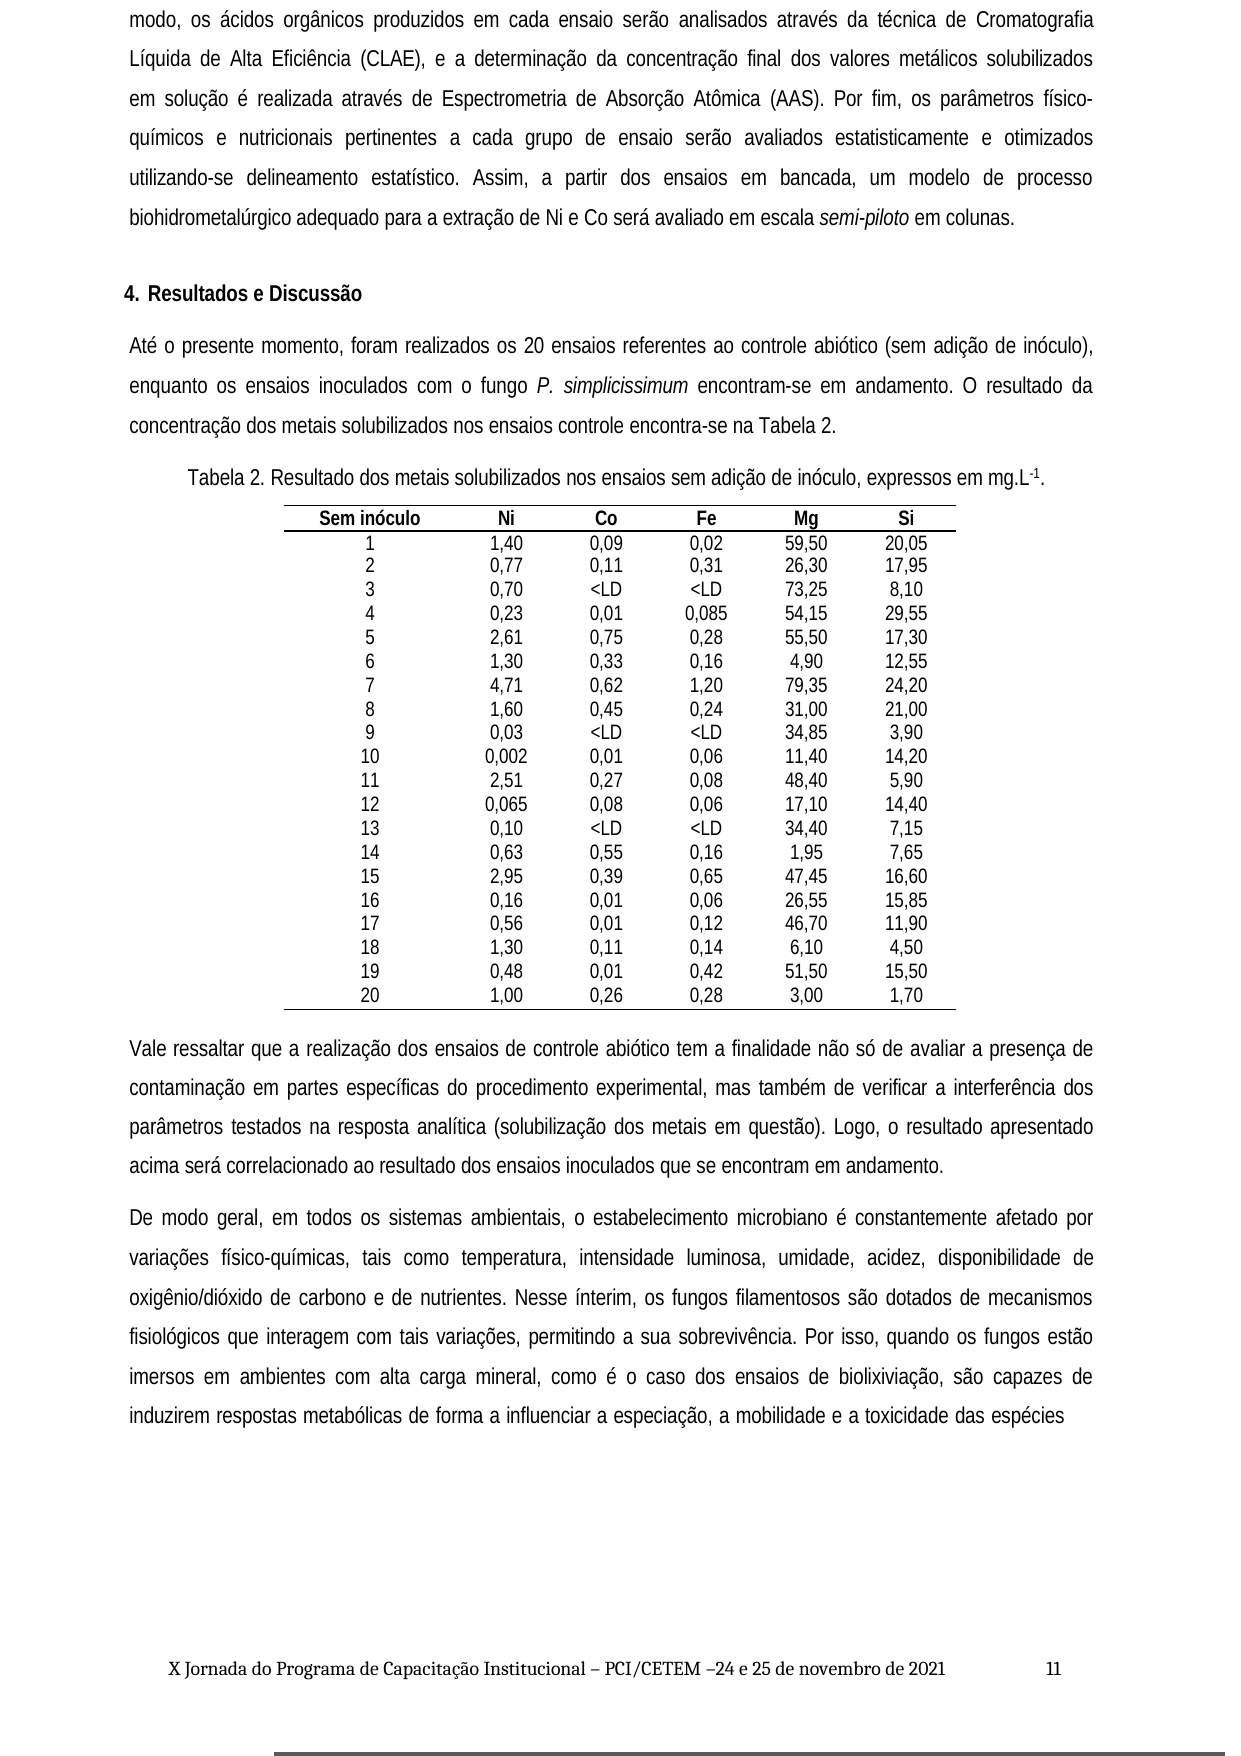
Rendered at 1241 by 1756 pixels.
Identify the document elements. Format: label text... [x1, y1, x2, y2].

table_cell 12,55 [856, 650, 956, 674]
table_cell 17,30 [856, 626, 956, 650]
table_cell 11,90 [856, 913, 956, 936]
table_cell 0,09 [559, 532, 654, 554]
table_cell 0,62 [559, 674, 654, 698]
table_header Ni [453, 506, 559, 530]
table_cell 0,03 [453, 721, 559, 745]
table_cell 48,40 [756, 769, 856, 793]
table_cell 0,48 [453, 960, 559, 984]
table_header Fe [654, 506, 756, 530]
table_cell 29,55 [856, 602, 956, 626]
table_cell 0,42 [654, 960, 756, 984]
table_cell 14 [284, 841, 453, 865]
table_cell 18 [284, 936, 453, 960]
table_cell 1 [284, 532, 453, 554]
table_cell 26,55 [756, 889, 856, 912]
table_header Co [559, 506, 654, 530]
table_cell 0,06 [654, 745, 756, 769]
table_cell 9 [284, 721, 453, 745]
table_cell 3,00 [756, 984, 856, 1009]
table_cell 26,30 [756, 554, 856, 578]
table_cell 1,30 [453, 936, 559, 960]
table_cell 0,65 [654, 865, 756, 889]
table_cell 0,16 [654, 650, 756, 674]
table_cell 6,10 [756, 936, 856, 960]
text Tabela 2. Resultado dos metais solubilizados nos ensaios sem adição de inóculo, expressos em mg.L-1. [187, 464, 1111, 490]
table_cell 59,50 [756, 532, 856, 554]
table_cell 17 [284, 913, 453, 936]
table_cell 17,95 [856, 554, 956, 578]
table_cell 34,40 [756, 817, 856, 841]
table_cell 0,77 [453, 554, 559, 578]
table_cell 0,24 [654, 698, 756, 721]
table_cell 19 [284, 960, 453, 984]
table_cell 0,085 [654, 602, 756, 626]
table_cell 31,00 [756, 698, 856, 721]
table_cell 2,61 [453, 626, 559, 650]
table_cell <LD [654, 817, 756, 841]
table_cell 0,45 [559, 698, 654, 721]
table_cell 15,50 [856, 960, 956, 984]
text Até o presente momento, foram realizados os 20 ensaios referentes ao controle abiótico (sem adição de inóculo), enquanto os ensaios inoculados com o fungo P. simplicissimum encontram-se em andamento. O resultado da concentração dos metais solubilizados nos ensaios controle encontra-se na Tabela 2. [129, 332, 1094, 438]
table_cell 0,75 [559, 626, 654, 650]
table_cell 15 [284, 865, 453, 889]
text De modo geral, em todos os sistemas ambientais, o estabelecimento microbiano é constantemente afetado por variações físico-químicas, tais como temperatura, intensidade luminosa, umidade, acidez, disponibilidade de oxigênio/dióxido de carbono e de nutrientes. Nesse ínterim, os fungos filamentosos são dotados de mecanismos fisiológicos que interagem com tais variações, permitindo a sua sobrevivência. Por isso, quando os fungos estão imersos em ambientes com alta carga mineral, como é o caso dos ensaios de biolixiviação, são capazes de induzirem respostas metabólicas de forma a influenciar a especiação, a mobilidade e a toxicidade das espécies [129, 1204, 1094, 1429]
table_cell 10 [284, 745, 453, 769]
table_cell 14,20 [856, 745, 956, 769]
table_cell 34,85 [756, 721, 856, 745]
table_cell <LD [559, 817, 654, 841]
table_cell 1,00 [453, 984, 559, 1009]
table_cell 1,95 [756, 841, 856, 865]
table_cell 6 [284, 650, 453, 674]
table_cell 13 [284, 817, 453, 841]
table_cell 0,06 [654, 889, 756, 912]
table_cell 0,08 [559, 793, 654, 817]
table_cell 4,50 [856, 936, 956, 960]
table_cell 8,10 [856, 578, 956, 602]
table_cell 0,16 [453, 889, 559, 912]
table_cell 0,01 [559, 913, 654, 936]
table_cell 0,28 [654, 626, 756, 650]
table_cell 15,85 [856, 889, 956, 912]
table_cell 7,15 [856, 817, 956, 841]
table_cell 3 [284, 578, 453, 602]
table_cell 21,00 [856, 698, 956, 721]
table_cell 1,70 [856, 984, 956, 1009]
table_cell 7,65 [856, 841, 956, 865]
table_cell 4,90 [756, 650, 856, 674]
table_cell 0,08 [654, 769, 756, 793]
table_cell 3,90 [856, 721, 956, 745]
table_cell 11,40 [756, 745, 856, 769]
table_cell 0,63 [453, 841, 559, 865]
list Resultados e Discussão [124, 280, 1111, 307]
text modo, os ácidos orgânicos produzidos em cada ensaio serão analisados através da técnica de Cromatografia Líquida de Alta Eficiência (CLAE), e a determinação da concentração final dos valores metálicos solubilizados em solução é realizada através de Espectrometria de Absorção Atômica (AAS). Por fim, os parâmetros físico- químicos e nutricionais pertinentes a cada grupo de ensaio serão avaliados estatisticamente e otimizados utilizando-se delineamento estatístico. Assim, a partir dos ensaios em bancada, um modelo de processo biohidrometalúrgico adequado para a extração de Ni e Co será avaliado em escala semi-piloto em colunas. [129, 6, 1093, 230]
table_cell 1,40 [453, 532, 559, 554]
table_cell 5,90 [856, 769, 956, 793]
table_cell 5 [284, 626, 453, 650]
table_cell 79,35 [756, 674, 856, 698]
table_cell 2,51 [453, 769, 559, 793]
table_cell 0,11 [559, 936, 654, 960]
table_cell 20,05 [856, 532, 956, 554]
table_cell 0,39 [559, 865, 654, 889]
table_cell 17,10 [756, 793, 856, 817]
table_cell 0,28 [654, 984, 756, 1009]
table_cell 7 [284, 674, 453, 698]
table_cell 51,50 [756, 960, 856, 984]
table_cell <LD [654, 721, 756, 745]
table_cell 4,71 [453, 674, 559, 698]
table_cell 4 [284, 602, 453, 626]
table_cell 0,26 [559, 984, 654, 1009]
table_cell 8 [284, 698, 453, 721]
table_cell 54,15 [756, 602, 856, 626]
table_cell 0,27 [559, 769, 654, 793]
table_cell 0,33 [559, 650, 654, 674]
table_cell 0,11 [559, 554, 654, 578]
table_cell 1,60 [453, 698, 559, 721]
table_cell 0,01 [559, 889, 654, 912]
table_cell 0,10 [453, 817, 559, 841]
table_cell 0,70 [453, 578, 559, 602]
table_cell 24,20 [856, 674, 956, 698]
table_cell 1,20 [654, 674, 756, 698]
table_cell 11 [284, 769, 453, 793]
table_cell 0,12 [654, 913, 756, 936]
table_cell 2,95 [453, 865, 559, 889]
table_cell 16,60 [856, 865, 956, 889]
table_cell 0,02 [654, 532, 756, 554]
table_cell 20 [284, 984, 453, 1009]
table_header Mg [756, 506, 856, 530]
table_cell 46,70 [756, 913, 856, 936]
table_cell 0,06 [654, 793, 756, 817]
table_cell 0,14 [654, 936, 756, 960]
table_cell 0,01 [559, 960, 654, 984]
table_cell <LD [559, 578, 654, 602]
table_cell 0,31 [654, 554, 756, 578]
table_cell 16 [284, 889, 453, 912]
table_cell 0,065 [453, 793, 559, 817]
table_cell 0,56 [453, 913, 559, 936]
table_cell 12 [284, 793, 453, 817]
table_cell 47,45 [756, 865, 856, 889]
table_cell 55,50 [756, 626, 856, 650]
table_cell 73,25 [756, 578, 856, 602]
table_cell 0,01 [559, 745, 654, 769]
table_cell 0,55 [559, 841, 654, 865]
text Vale ressaltar que a realização dos ensaios de controle abiótico tem a finalidade não só de avaliar a presença de contaminação em partes específicas do procedimento experimental, mas também de verificar a interferência dos parâmetros testados na resposta analítica (solubilização dos metais em questão). Logo, o resultado apresentado acima será correlacionado ao resultado dos ensaios inoculados que se encontram em andamento. [129, 1035, 1094, 1179]
table_header Si [856, 506, 956, 530]
table_header Sem inóculo [284, 506, 453, 530]
table_cell 0,002 [453, 745, 559, 769]
table_cell <LD [654, 578, 756, 602]
table_cell 0,23 [453, 602, 559, 626]
table_cell 0,01 [559, 602, 654, 626]
table_cell 1,30 [453, 650, 559, 674]
table_cell 14,40 [856, 793, 956, 817]
table_cell 2 [284, 554, 453, 578]
table_cell 0,16 [654, 841, 756, 865]
table_cell <LD [559, 721, 654, 745]
